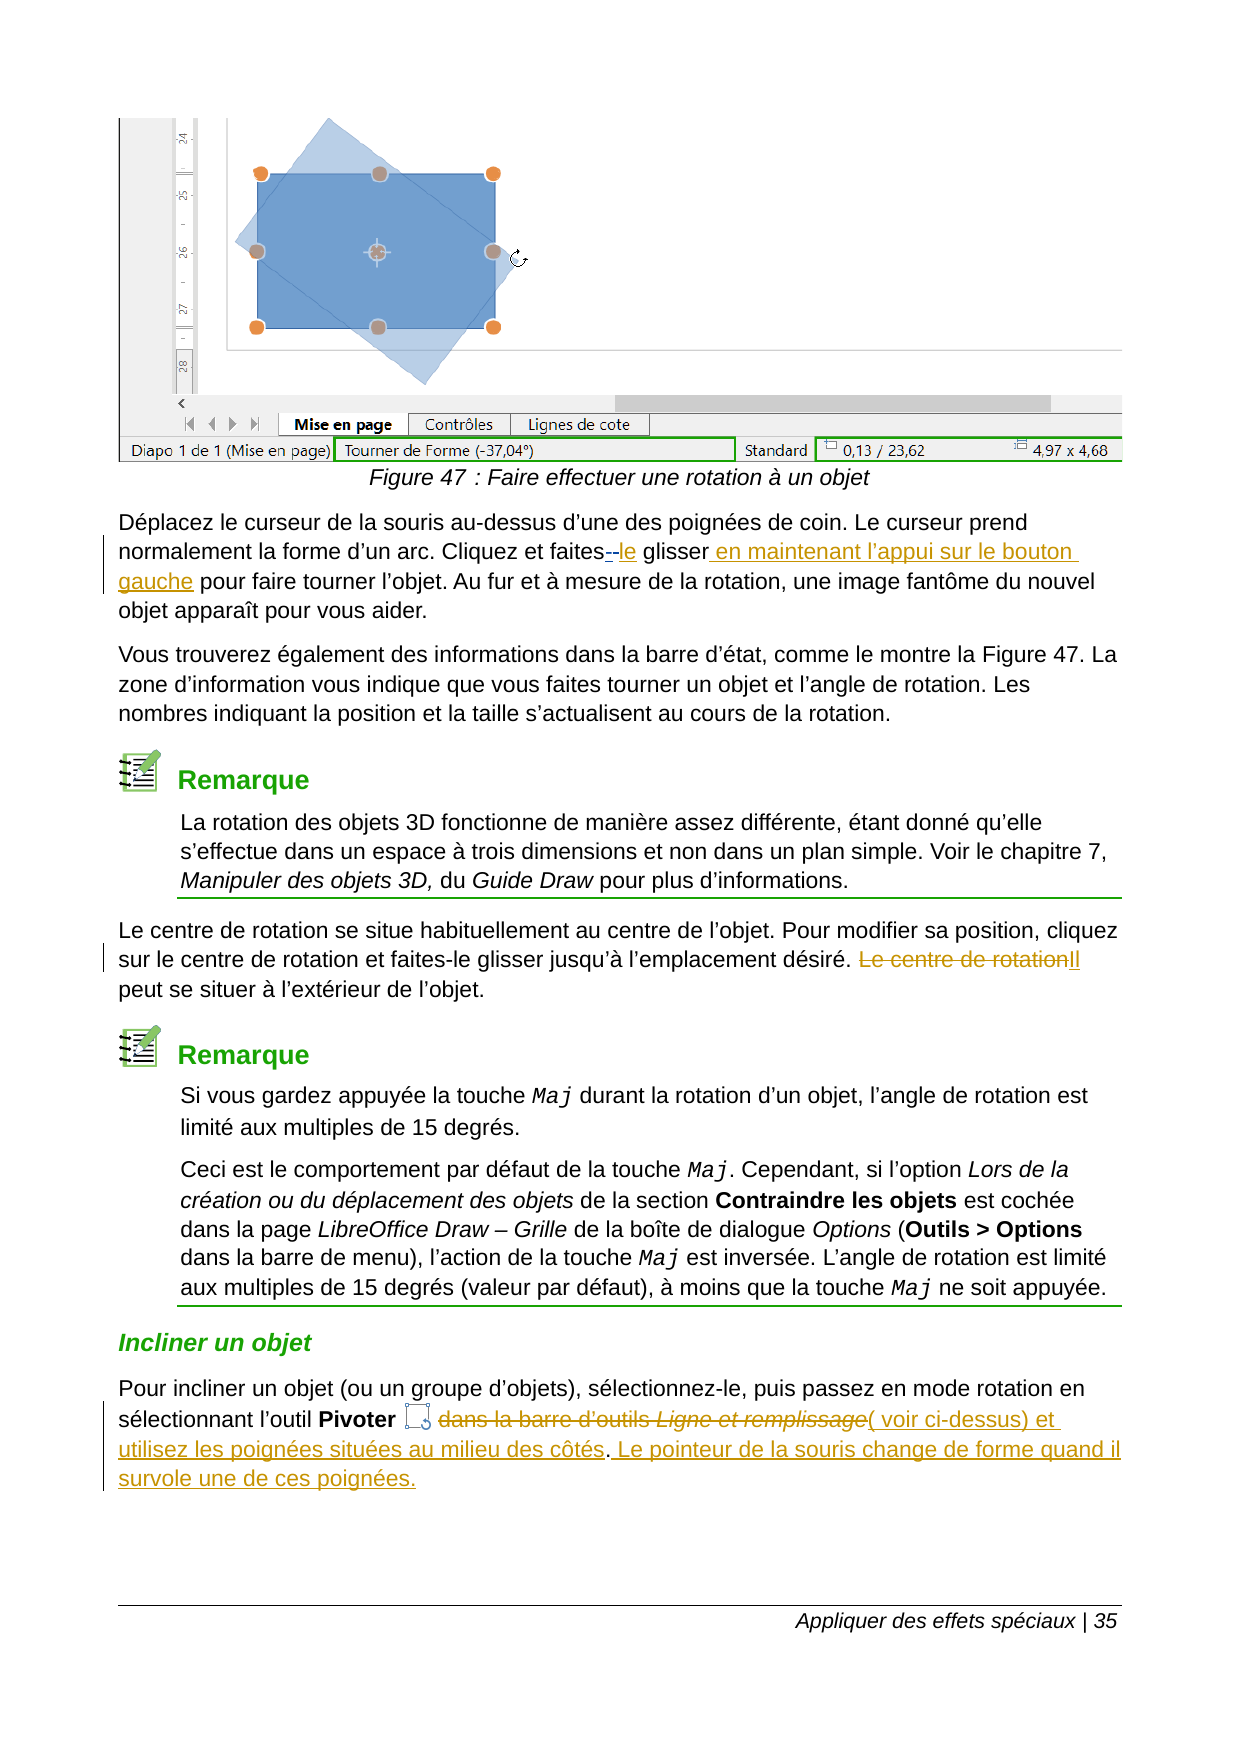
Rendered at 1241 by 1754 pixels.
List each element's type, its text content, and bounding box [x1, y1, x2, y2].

list Remarque [118, 1024, 1122, 1070]
text Vous trouverez également des informations dans la barre d’état, comme le montre la Figure 47. La zone d’information vous indique que vous faites tourner un objet et l’angle de rotation. Les nombres indiquant la position et la taille s’actualisent au cours de la rotation. [118, 638, 1122, 726]
text Le centre de rotation se situe habituellement au centre de l’objet. Pour modifier sa position, cliquez sur le centre de rotation et faites-le glisser jusqu’à l’emplacement désiré. Il peut se situer à l’extérieur de l’objet. [118, 913, 1122, 1002]
text La rotation des objets 3D fonctionne de manière assez différente, étant donné qu’elle s’effectue dans un espace à trois dimensions et non dans un plan simple. Voir le chapitre 7, Manipuler des objets 3D, du Guide Draw pour plus d’informations. [177, 802, 1122, 897]
list Remarque [118, 748, 1122, 795]
text Figure 47 : Faire effectuer une rotation à un objet [118, 462, 1122, 491]
text Déplacez le curseur de la souris au-dessus d’une des poignées de coin. Le curseur prend normalement la forme d’un arc. Cliquez et faites-le glisser en maintenant l’appui sur le bouton gauche pour faire tourner l’objet. Au fur et à mesure de la rotation, une image fantôme du nouvel objet apparaît pour vous aider. [118, 506, 1122, 623]
picture [402, 1401, 432, 1431]
text Si vous gardez appuyée la touche Maj durant la rotation d’un objet, l’angle de rotation est limité aux multiples de 15 degrés. [177, 1078, 1122, 1140]
subtitle Incliner un objet [118, 1327, 1122, 1357]
picture [118, 118, 1123, 462]
text Ceci est le comportement par défaut de la touche Maj. Cependant, si l’option Lors de la création ou du déplacement des objets de la section Contraindre les objets est cochée dans la page LibreOffice Draw – Grille de la boîte de dialogue Options (Outils > Options dans la barre de menu), l’action de la touche Maj est inversée. L’angle de rotation est limité aux multiples de 15 degrés (valeur par défaut), à moins que la touche Maj ne soit appuyée. [177, 1151, 1122, 1305]
text Pour incliner un objet (ou un groupe d’objets), sélectionnez-le, puis passez en mode rotation en sélectionnant l’outil Pivoter ( voir ci-dessus) et utilisez les poignées situées au milieu des côtés. Le pointeur de la souris change de forme quand il survole une de ces poignées. [118, 1372, 1122, 1491]
